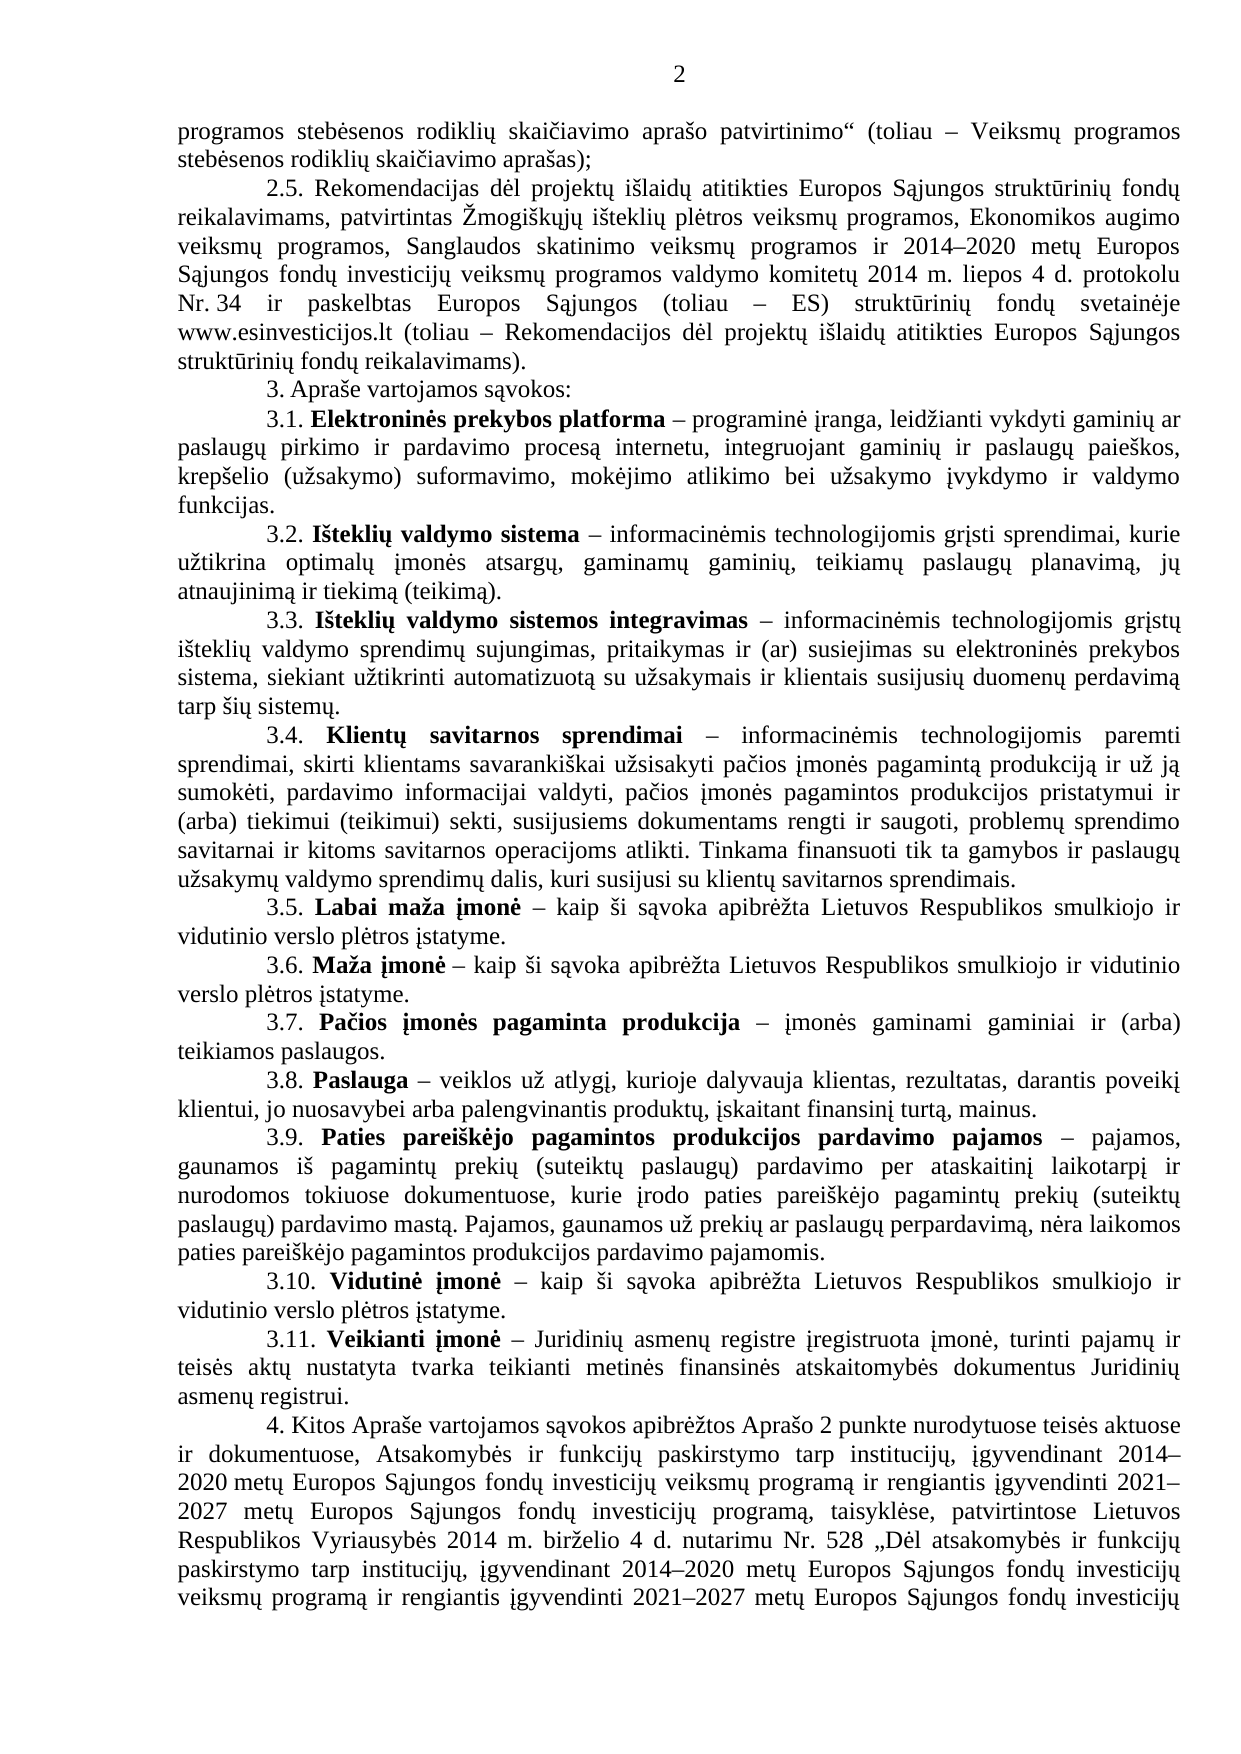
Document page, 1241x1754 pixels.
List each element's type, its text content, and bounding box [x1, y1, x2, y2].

text 3.5. Labai maža įmonė – kaip ši sąvoka apibrėžta Lietuvos Respublikos smulkiojo ir vidutinio verslo plėtros įstatyme. [177, 892, 1181, 950]
text 3.8. Paslauga – veiklos už atlygį, kurioje dalyvauja klientas, rezultatas, darantis poveikį klientui, jo nuosavybei arba palengvinantis produktų, įskaitant finansinį turtą, mainus. [177, 1065, 1181, 1122]
text 3.2. Išteklių valdymo sistema – informacinėmis technologijomis grįsti sprendimai, kurie užtikrina optimalų įmonės atsargų, gaminamų gaminių, teikiamų paslaugų planavimą, jų atnaujinimą ir tiekimą (teikimą). [177, 519, 1181, 605]
text 3.4. Klientų savitarnos sprendimai – informacinėmis technologijomis paremti sprendimai, skirti klientams savarankiškai užsisakyti pačios įmonės pagamintą produkciją ir už ją sumokėti, pardavimo informacijai valdyti, pačios įmonės pagamintos produkcijos pristatymui ir (arba) tiekimui (teikimui) sekti, susijusiems dokumentams rengti ir saugoti, problemų sprendimo savitarnai ir kitoms savitarnos operacijoms atlikti. Tinkama finansuoti tik ta gamybos ir paslaugų užsakymų valdymo sprendimų dalis, kuri susijusi su klientų savitarnos sprendimais. [177, 720, 1181, 892]
text 3.11. Veikianti įmonė – Juridinių asmenų registre įregistruota įmonė, turinti pajamų ir teisės aktų nustatyta tvarka teikianti metinės finansinės atskaitomybės dokumentus Juridinių asmenų registrui. [177, 1324, 1181, 1410]
text 3.10. Vidutinė įmonė – kaip ši sąvoka apibrėžta Lietuvos Respublikos smulkiojo ir vidutinio verslo plėtros įstatyme. [177, 1266, 1181, 1324]
text 3.9. Paties pareiškėjo pagamintos produkcijos pardavimo pajamos – pajamos, gaunamos iš pagamintų prekių (suteiktų paslaugų) pardavimo per ataskaitinį laikotarpį ir nurodomos tokiuose dokumentuose, kurie įrodo paties pareiškėjo pagamintų prekių (suteiktų paslaugų) pardavimo mastą. Pajamos, gaunamos už prekių ar paslaugų perpardavimą, nėra laikomos paties pareiškėjo pagamintos produkcijos pardavimo pajamomis. [177, 1122, 1181, 1266]
text 3. Apraše vartojamos sąvokos: [177, 374, 1181, 404]
text 3.1. Elektroninės prekybos platforma – programinė įranga, leidžianti vykdyti gaminių ar paslaugų pirkimo ir pardavimo procesą internetu, integruojant gaminių ir paslaugų paieškos, krepšelio (užsakymo) suformavimo, mokėjimo atlikimo bei užsakymo įvykdymo ir valdymo funkcijas. [177, 404, 1181, 519]
text 3.7. Pačios įmonės pagaminta produkcija – įmonės gaminami gaminiai ir (arba) teikiamos paslaugos. [177, 1007, 1181, 1065]
text 3.3. Išteklių valdymo sistemos integravimas – informacinėmis technologijomis grįstų išteklių valdymo sprendimų sujungimas, pritaikymas ir (ar) susiejimas su elektroninės prekybos sistema, siekiant užtikrinti automatizuotą su užsakymais ir klientais susijusių duomenų perdavimą tarp šių sistemų. [177, 605, 1181, 720]
text 3.6. Maža įmonė – kaip ši sąvoka apibrėžta Lietuvos Respublikos smulkiojo ir vidutinio verslo plėtros įstatyme. [177, 950, 1181, 1007]
text 2.5. Rekomendacijas dėl projektų išlaidų atitikties Europos Sąjungos struktūrinių fondų reikalavimams, patvirtintas Žmogiškųjų išteklių plėtros veiksmų programos, Ekonomikos augimo veiksmų programos, Sanglaudos skatinimo veiksmų programos ir 2014–2020 metų Europos Sąjungos fondų investicijų veiksmų programos valdymo komitetų 2014 m. liepos 4 d. protokolu Nr. 34 ir paskelbtas Europos Sąjungos (toliau – ES) struktūrinių fondų svetainėje www.esinvesticijos.lt (toliau – Rekomendacijos dėl projektų išlaidų atitikties Europos Sąjungos struktūrinių fondų reikalavimams). [177, 173, 1181, 374]
text 4. Kitos Apraše vartojamos sąvokos apibrėžtos Aprašo 2 punkte nurodytuose teisės aktuose ir dokumentuose, Atsakomybės ir funkcijų paskirstymo tarp institucijų, įgyvendinant 2014–2020 metų Europos Sąjungos fondų investicijų veiksmų programą ir rengiantis įgyvendinti 2021–2027 metų Europos Sąjungos fondų investicijų programą, taisyklėse, patvirtintose Lietuvos Respublikos Vyriausybės 2014 m. birželio 4 d. nutarimu Nr. 528 „Dėl atsakomybės ir funkcijų paskirstymo tarp institucijų, įgyvendinant 2014–2020 metų Europos Sąjungos fondų investicijų veiksmų programą ir rengiantis įgyvendinti 2021–2027 metų Europos Sąjungos fondų investicijų [177, 1410, 1181, 1611]
text programos stebėsenos rodiklių skaičiavimo aprašo patvirtinimo“ (toliau – Veiksmų programos stebėsenos rodiklių skaičiavimo aprašas); [177, 116, 1181, 173]
